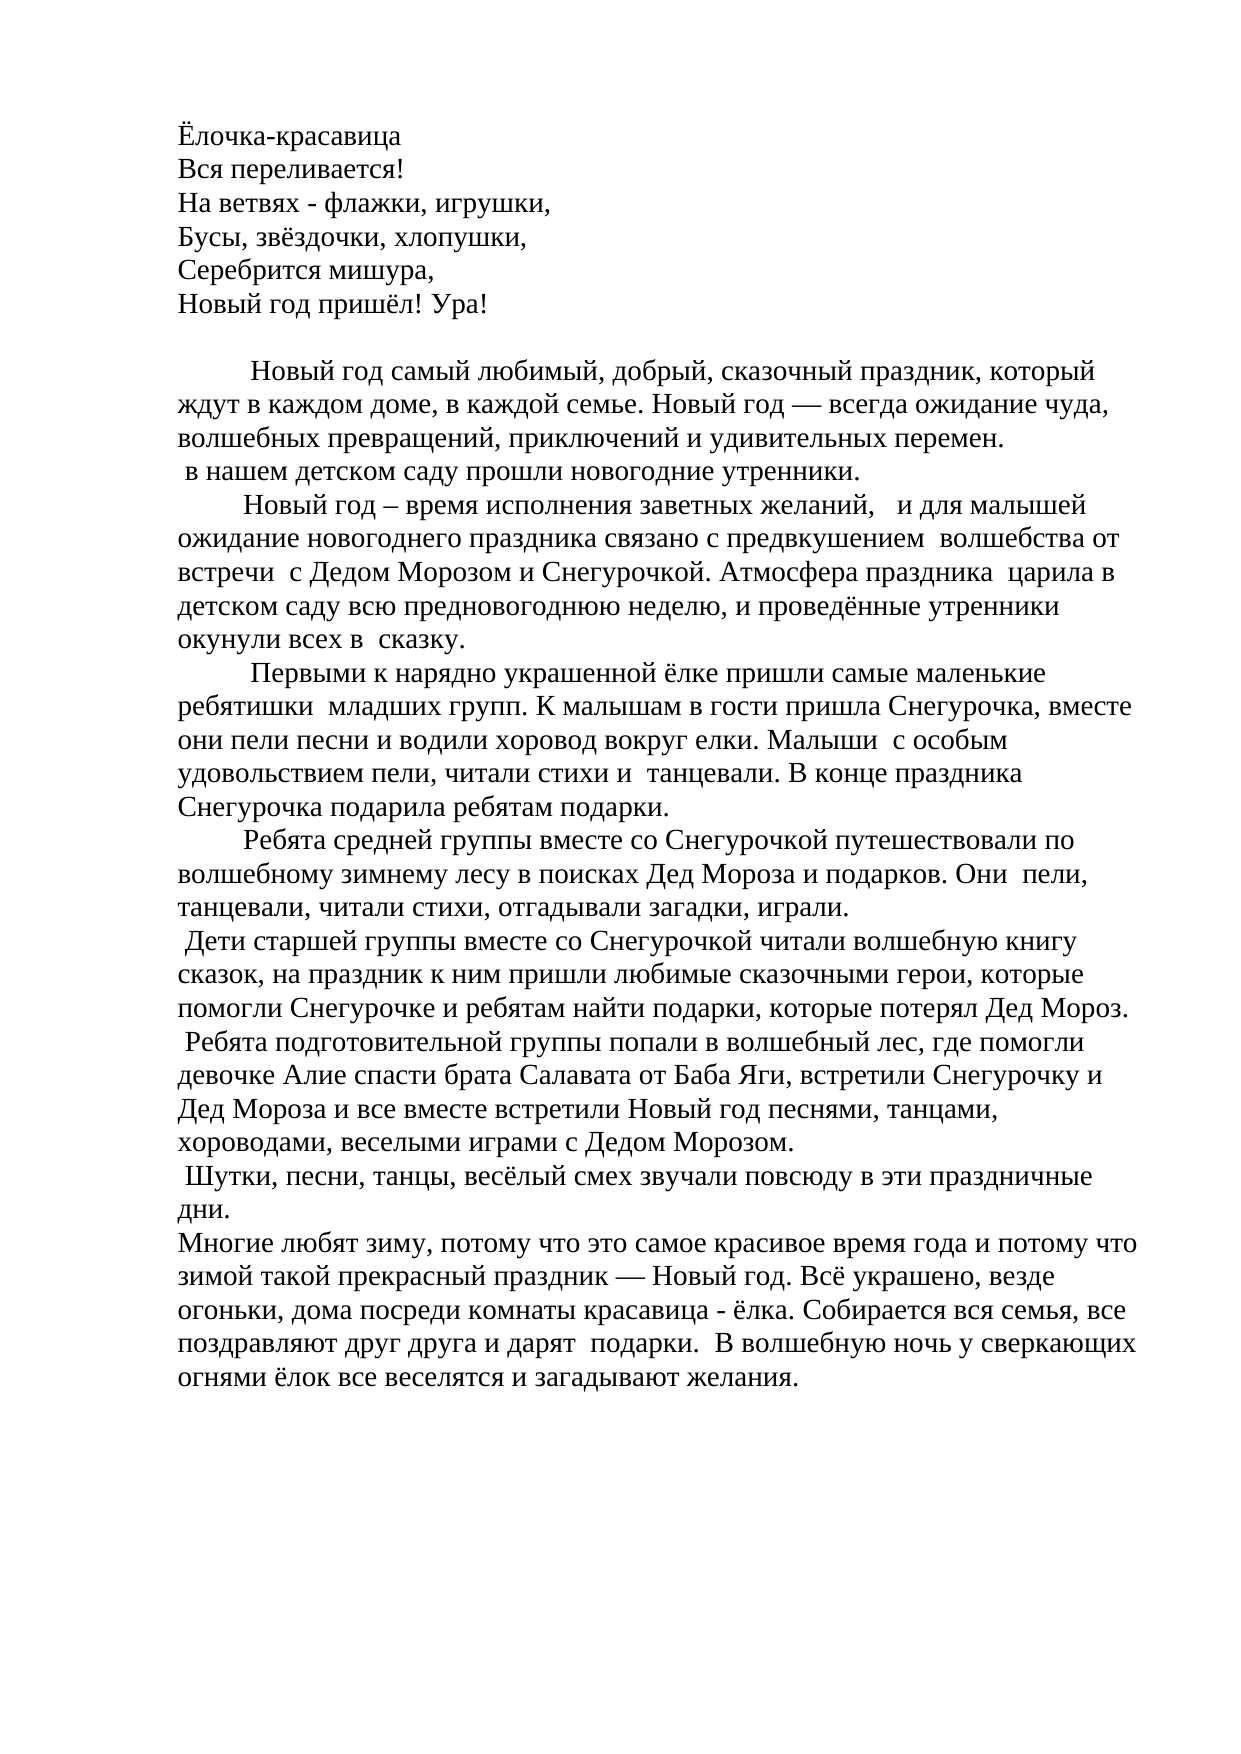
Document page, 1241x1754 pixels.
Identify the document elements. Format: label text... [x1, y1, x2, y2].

text Серебрится мишура, [177, 252, 1152, 286]
text в нашем детском саду прошли новогодние утренники. [177, 453, 1152, 487]
text Бусы, звёздочки, хлопушки, [177, 219, 1152, 252]
text Ребята подготовительной группы попали в волшебный лес, где помогли девочке Алие спасти брата Салавата от Баба Яги, встретили Снегурочку и Дед Мороза и все вместе встретили Новый год песнями, танцами, хороводами, веселыми играми с Дедом Морозом. [177, 1024, 1152, 1158]
text Новый год пришёл! Ура! [177, 286, 1152, 319]
text Шутки, песни, танцы, весёлый смех звучали повсюду в эти праздничные дни. [177, 1158, 1152, 1225]
text Дети старшей группы вместе со Снегурочкой читали волшебную книгу сказок, на праздник к ним пришли любимые сказочными герои, которые помогли Снегурочке и ребятам найти подарки, которые потерял Дед Мороз. [177, 923, 1152, 1024]
text Первыми к нарядно украшенной ёлке пришли самые маленькие ребятишки младших групп. К малышам в гости пришла Снегурочка, вместе они пели песни и водили хоровод вокруг елки. Малыши с особым удовольствием пели, читали стихи и танцевали. В конце праздника Снегурочка подарила ребятам подарки. [177, 655, 1152, 822]
text Вся переливается! [177, 152, 1152, 185]
text Новый год – время исполнения заветных желаний, и для малышей ожидание новогоднего праздника связано с предвкушением волшебства от встречи с Дедом Морозом и Снегурочкой. Атмосфера праздника царила в детском саду всю предновогоднюю неделю, и проведённые утренники окунули всех в сказку. [177, 487, 1152, 655]
text Многие любят зиму, потому что это самое красивое время года и потому что зимой такой прекрасный праздник — Новый год. Всё украшено, везде огоньки, дома посреди комнаты красавица - ёлка. Собирается вся семья, все поздравляют друг друга и дарят подарки. В волшебную ночь у сверкающих огнями ёлок все веселятся и загадывают желания. [177, 1225, 1152, 1393]
text Новый год самый любимый, добрый, сказочный праздник, который ждут в каждом доме, в каждой семье. Новый год — всегда ожидание чуда, волшебных превращений, приключений и удивительных перемен. [177, 353, 1152, 453]
text На ветвях - флажки, игрушки, [177, 185, 1152, 219]
text Ёлочка-красавица [177, 118, 1152, 152]
text Ребята средней группы вместе со Снегурочкой путешествовали по волшебному зимнему лесу в поисках Дед Мороза и подарков. Они пели, танцевали, читали стихи, отгадывали загадки, играли. [177, 822, 1152, 923]
